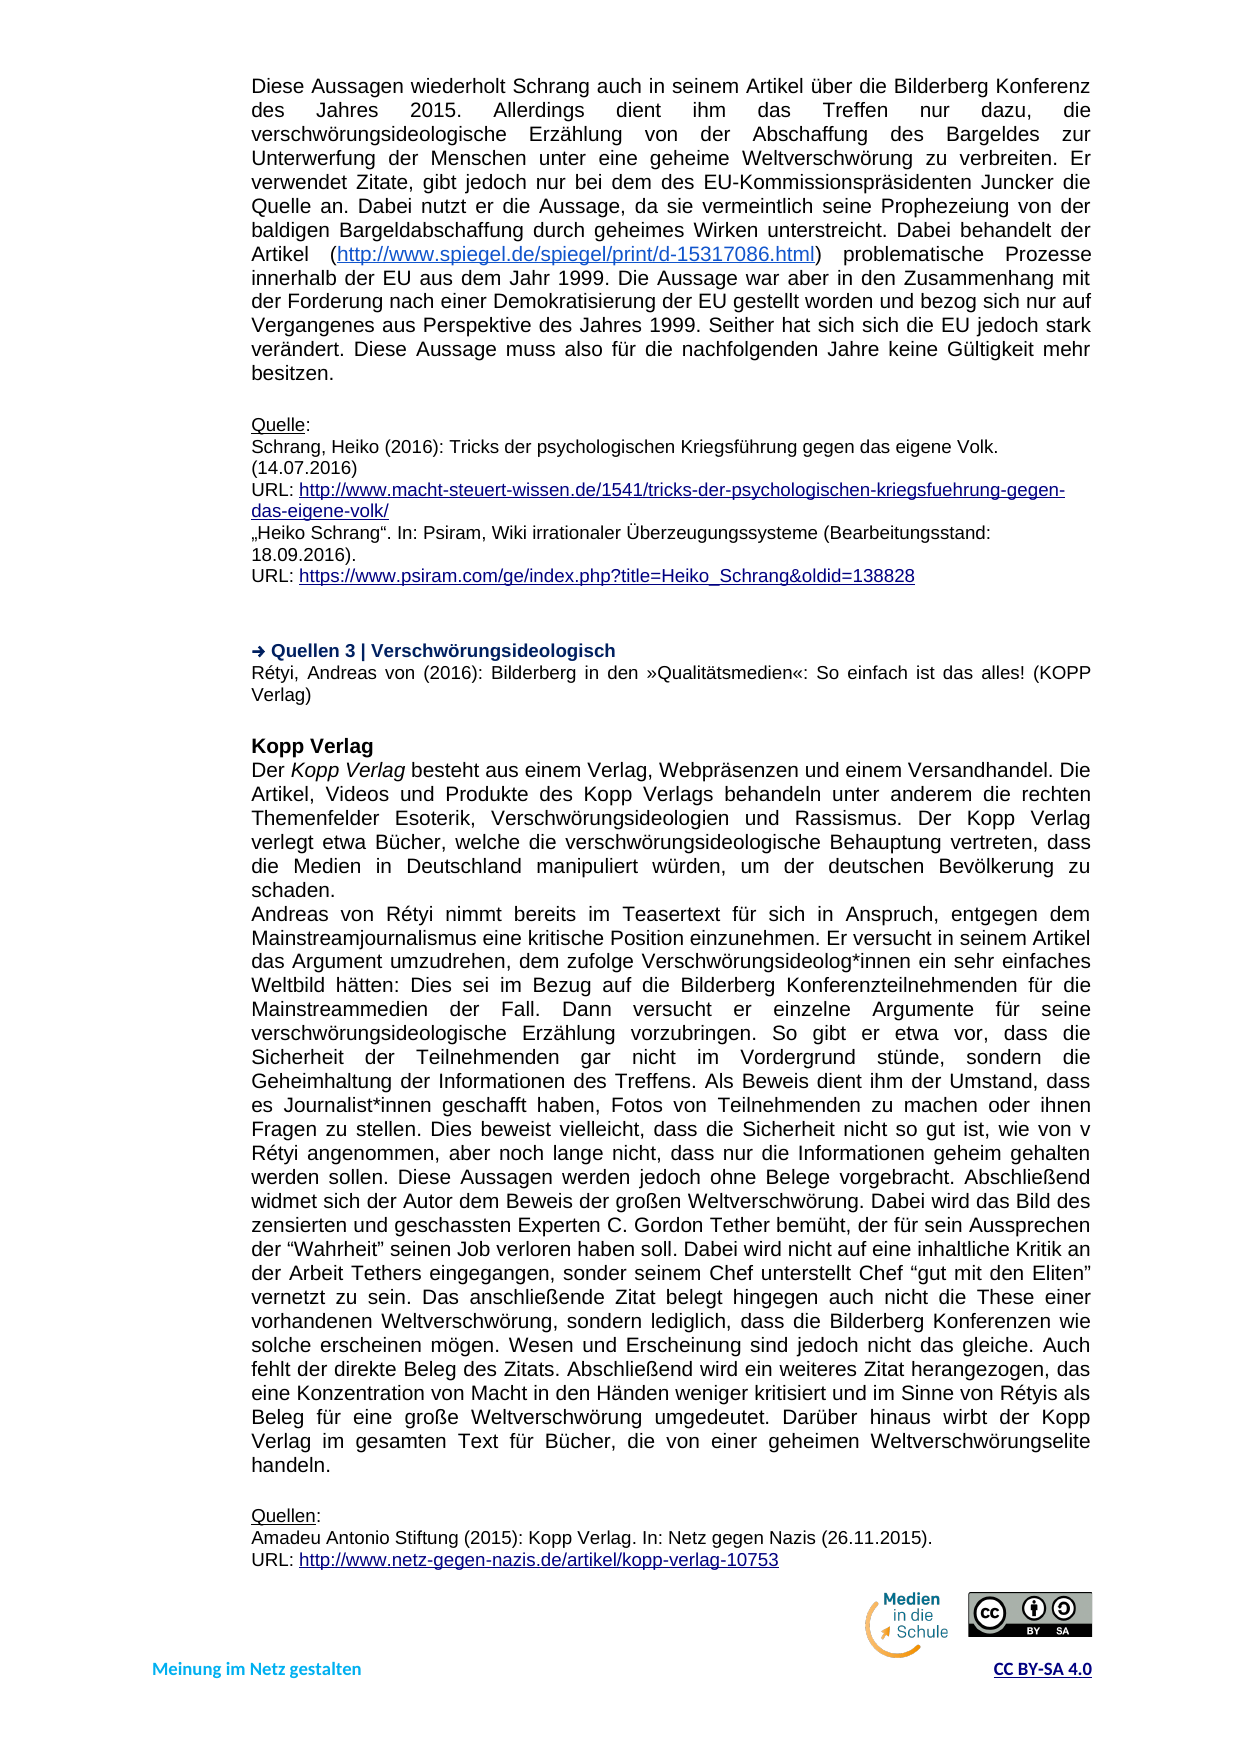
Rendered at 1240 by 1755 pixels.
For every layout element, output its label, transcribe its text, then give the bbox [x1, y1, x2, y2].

text Andreas von Rétyi nimmt bereits im Teasertext für sich in Anspruch, entgegen dem Mainstreamjournalismus eine kritische Position einzunehmen. Er versucht in seinem Artikel das Argument umzudrehen, dem zufolge Verschwörungsideolog*innen ein sehr einfaches Weltbild hätten: Dies sei im Bezug auf die Bilderberg Konferenzteilnehmenden für die Mainstreammedien der Fall. Dann versucht er einzelne Argumente für seine verschwörungsideologische Erzählung vorzubringen. So gibt er etwa vor, dass die Sicherheit der Teilnehmenden gar nicht im Vordergrund stünde, sondern die Geheimhaltung der Informationen des Treffens. Als Beweis dient ihm der Umstand, dass es Journalist*innen geschafft haben, Fotos von Teilnehmenden zu machen oder ihnen Fragen zu stellen. Dies beweist vielleicht, dass die Sicherheit nicht so gut ist, wie von v Rétyi angenommen, aber noch lange nicht, dass nur die Informationen geheim gehalten werden sollen. Diese Aussagen werden jedoch ohne Belege vorgebracht. Abschließend widmet sich der Autor dem Beweis der großen Weltverschwörung. Dabei wird das Bild des zensierten und geschassten Experten C. Gordon Tether bemüht, der für sein Aussprechen der “Wahrheit” seinen Job verloren haben soll. Dabei wird nicht auf eine inhaltliche Kritik an der Arbeit Tethers eingegangen, sonder seinem Chef unterstellt Chef “gut mit den Eliten” vernetzt zu sein. Das anschließende Zitat belegt hingegen auch nicht die These einer vorhandenen Weltverschwörung, sondern lediglich, dass die Bilderberg Konferenzen wie solche erscheinen mögen. Wesen und Erscheinung sind jedoch nicht das gleiche. Auch fehlt der direkte Beleg des Zitats. Abschließend wird ein weiteres Zitat herangezogen, das eine Konzentration von Macht in den Händen weniger kritisiert und im Sinne von Rétyis als Beleg für eine große Weltverschwörung umgedeutet. Darüber hinaus wirbt der Kopp Verlag im gesamten Text für Bücher, die von einer geheimen Weltverschwörungselite handeln. [251, 901, 1092, 1476]
text Kopp Verlag [251, 734, 1092, 758]
text Der Kopp Verlag besteht aus einem Verlag, Webpräsenzen und einem Versandhandel. Die Artikel, Videos und Produkte des Kopp Verlags behandeln unter anderem die rechten Themenfelder Esoterik, Verschwörungsideologien und Rassismus. Der Kopp Verlag verlegt etwa Bücher, welche die verschwörungsideologische Behauptung vertreten, dass die Medien in Deutschland manipuliert würden, um der deutschen Bevölkerung zu schaden. [251, 758, 1092, 901]
text Diese Aussagen wiederholt Schrang auch in seinem Artikel über die Bilderberg Konferenz des Jahres 2015. Allerdings dient ihm das Treffen nur dazu, die verschwörungsideologische Erzählung von der Abschaffung des Bargeldes zur Unterwerfung der Menschen unter eine geheime Weltverschwörung zu verbreiten. Er verwendet Zitate, gibt jedoch nur bei dem des EU-Kommissionspräsidenten Juncker die Quelle an. Dabei nutzt er die Aussage, da sie vermeintlich seine Prophezeiung von der baldigen Bargeldabschaffung durch geheimes Wirken unterstreicht. Dabei behandelt der Artikel (http://www.spiegel.de/spiegel/print/d-15317086.html) problematische Prozesse innerhalb der EU aus dem Jahr 1999. Die Aussage war aber in den Zusammenhang mit der Forderung nach einer Demokratisierung der EU gestellt worden und bezog sich nur auf Vergangenes aus Perspektive des Jahres 1999. Seither hat sich sich die EU jedoch stark verändert. Diese Aussage muss also für die nachfolgenden Jahre keine Gültigkeit mehr besitzen. [251, 74, 1092, 385]
text URL: http://www.macht-steuert-wissen.de/1541/tricks-der-psychologischen-kriegsfuehrung-gegen-das-eigene-volk/ [251, 479, 1092, 522]
text Quelle: [251, 414, 1092, 436]
text Amadeu Antonio Stiftung (2015): Kopp Verlag. In: Netz gegen Nazis (26.11.2015). [251, 1527, 1092, 1548]
text → Quellen 3 | Verschwörungsideologisch [251, 640, 1092, 662]
text Rétyi, Andreas von (2016): Bilderberg in den »Qualitätsmedien«: So einfach ist das alles! (KOPP Verlag) [251, 662, 1092, 705]
text Quellen: [251, 1505, 1092, 1527]
text URL: https://www.psiram.com/ge/index.php?title=Heiko_Schrang&oldid=138828 [251, 565, 1092, 586]
text Schrang, Heiko (2016): Tricks der psychologischen Kriegsführung gegen das eigene Volk. (14.07.2016) [251, 436, 1092, 479]
text URL: http://www.netz-gegen-nazis.de/artikel/kopp-verlag-10753 [251, 1548, 1092, 1570]
text „Heiko Schrang“. In: Psiram, Wiki irrationaler Überzeugungssysteme (Bearbeitungsstand: 18.09.2016). [251, 522, 1092, 565]
